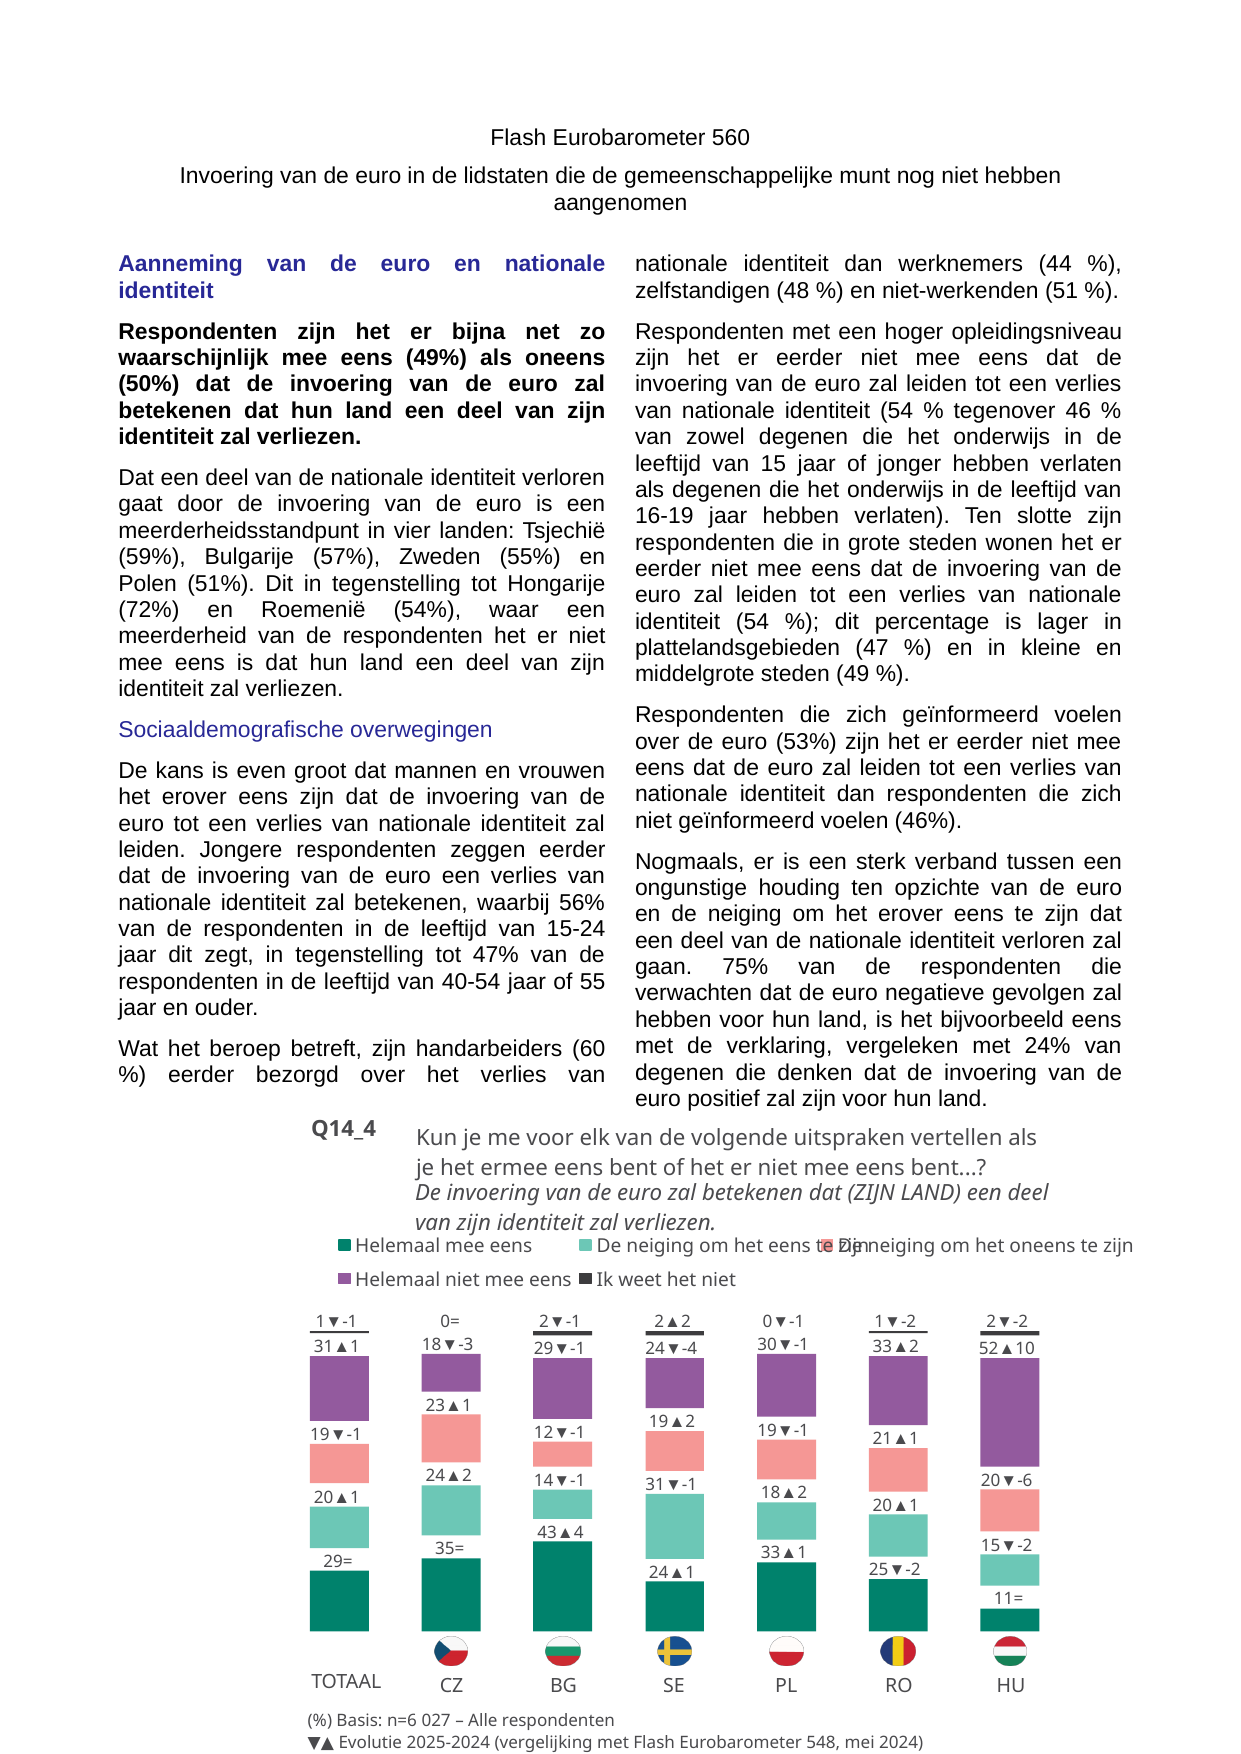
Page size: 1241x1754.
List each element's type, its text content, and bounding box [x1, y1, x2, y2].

text nationale identiteit dan werknemers (44 %), zelfstandigen (48 %) en niet-werkenden (51 %). [635, 250, 1122, 303]
text Respondenten die zich geïnformeerd voelen over de euro (53%) zijn het er eerder niet mee eens dat de euro zal leiden tot een verlies van nationale identiteit dan respondenten die zich niet geïnformeerd voelen (46%). [635, 701, 1122, 833]
text De kans is even groot dat mannen en vrouwen het erover eens zijn dat de invoering van de euro tot een verlies van nationale identiteit zal leiden. Jongere respondenten zeggen eerder dat de invoering van de euro een verlies van nationale identiteit zal betekenen, waarbij 56% van de respondenten in de leeftijd van 15-24 jaar dit zegt, in tegenstelling tot 47% van de respondenten in de leeftijd van 40-54 jaar of 55 jaar en ouder. [118, 757, 605, 1020]
picture [545, 1636, 581, 1666]
text Aanneming van de euro en nationale identiteit [118, 250, 605, 303]
text Respondenten met een hoger opleidingsniveau zijn het er eerder niet mee eens dat de invoering van de euro zal leiden tot een verlies van nationale identiteit (54 % tegenover 46 % van zowel degenen die het onderwijs in de leeftijd van 15 jaar of jonger hebben verlaten als degenen die het onderwijs in de leeftijd van 16-19 jaar hebben verlaten). Ten slotte zijn respondenten die in grote steden wonen het er eerder niet mee eens dat de invoering van de euro zal leiden tot een verlies van nationale identiteit (54 %); dit percentage is lager in plattelandsgebieden (47 %) en in kleine en middelgrote steden (49 %). [635, 318, 1122, 687]
picture [880, 1636, 916, 1666]
text Respondenten zijn het er bijna net zo waarschijnlijk mee eens (49%) als oneens (50%) dat de invoering van de euro zal betekenen dat hun land een deel van zijn identiteit zal verliezen. [118, 318, 605, 449]
picture [993, 1636, 1027, 1666]
text Wat het beroep betreft, zijn handarbeiders (60 %) eerder bezorgd over het verlies van [118, 1035, 605, 1088]
text Nogmaals, er is een sterk verband tussen een ongunstige houding ten opzichte van de euro en de neiging om het erover eens te zijn dat een deel van de nationale identiteit verloren zal gaan. 75% van de respondenten die verwachten dat de euro negatieve gevolgen zal hebben voor hun land, is het bijvoorbeeld eens met de verklaring, vergeleken met 24% van degenen die denken dat de invoering van de euro positief zal zijn voor hun land. [635, 848, 1122, 1111]
picture [434, 1636, 468, 1666]
text Sociaaldemografische overwegingen [118, 716, 605, 742]
picture [769, 1636, 804, 1666]
picture [657, 1636, 692, 1666]
text Dat een deel van de nationale identiteit verloren gaat door de invoering van de euro is een meerderheidsstandpunt in vier landen: Tsjechië (59%), Bulgarije (57%), Zweden (55%) en Polen (51%). Dit in tegenstelling tot Hongarije (72%) en Roemenië (54%), waar een meerderheid van de respondenten het er niet mee eens is dat hun land een deel van zijn identiteit zal verliezen. [118, 464, 605, 701]
